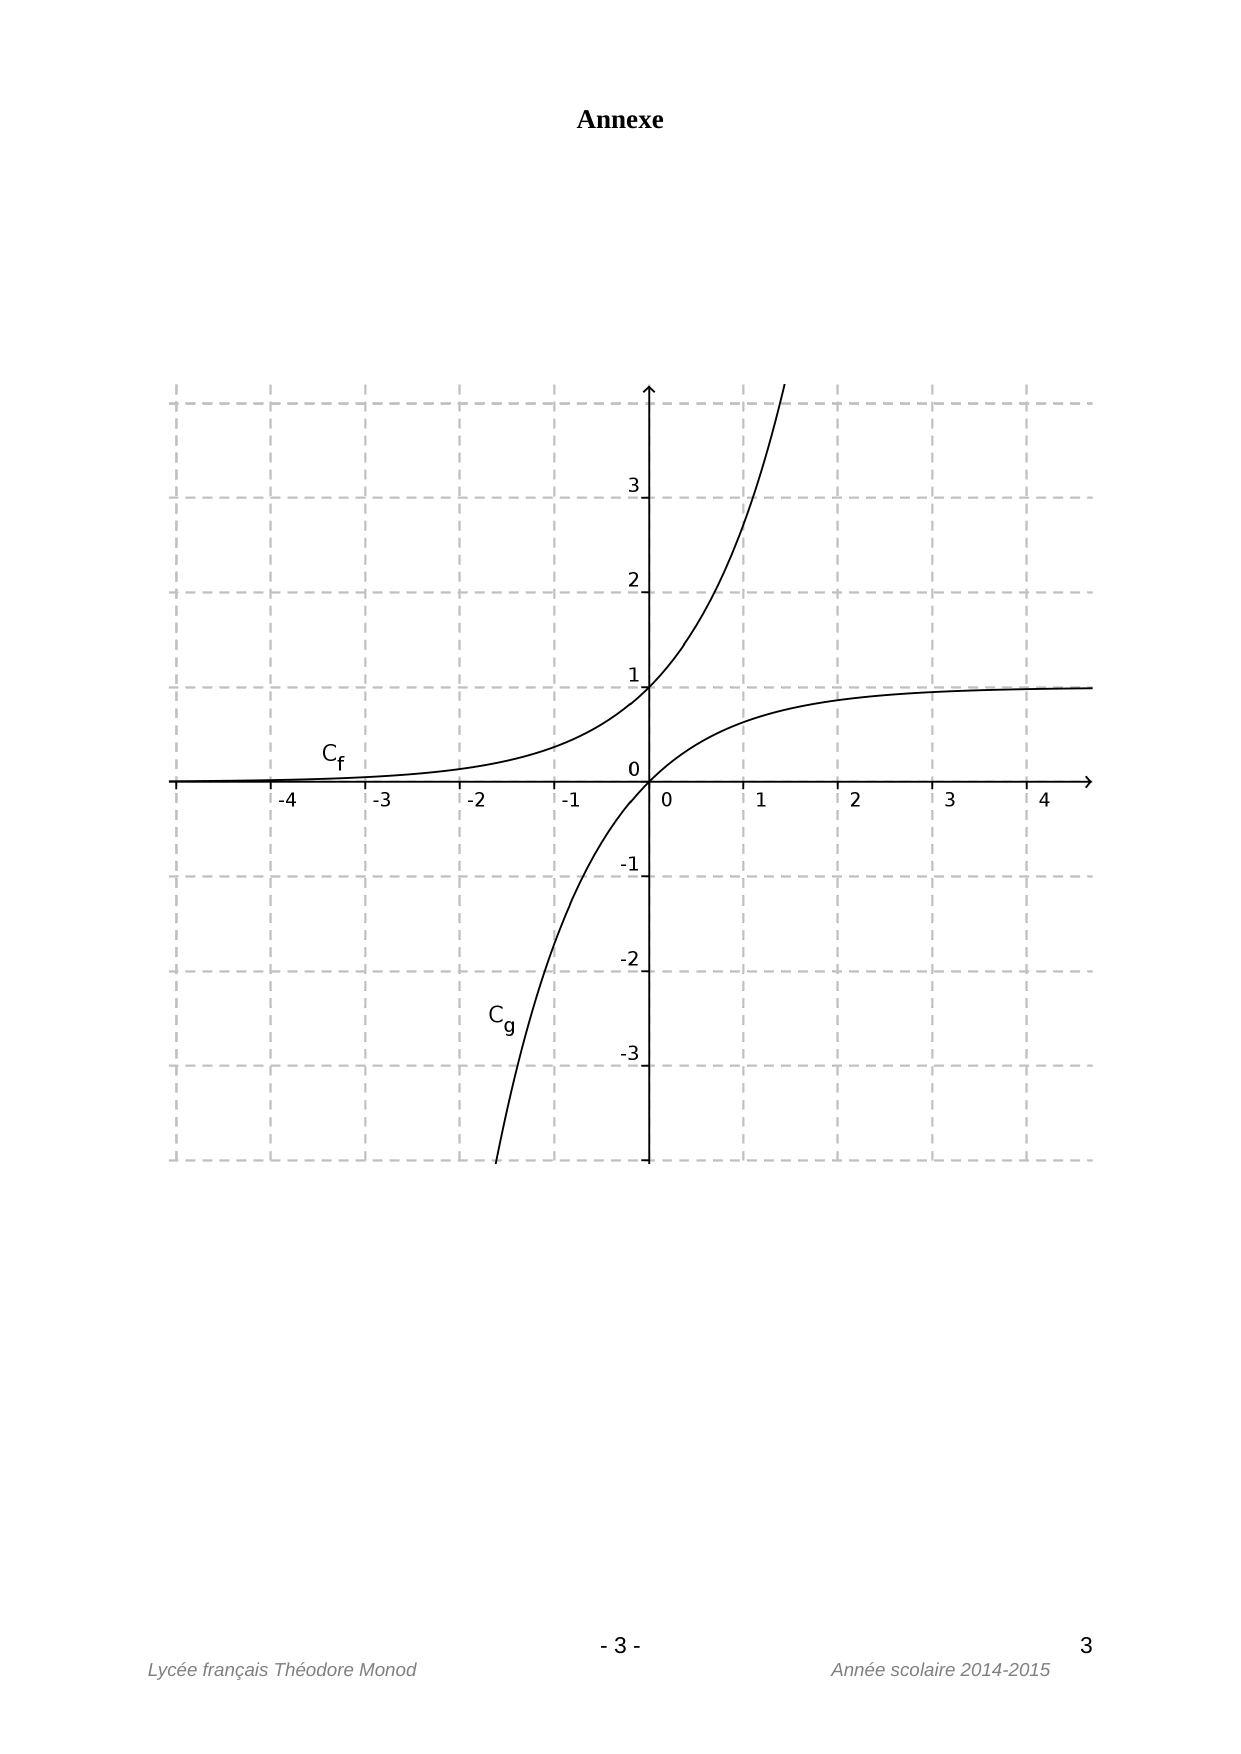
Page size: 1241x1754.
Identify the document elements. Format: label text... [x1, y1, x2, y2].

subtitle Annexe [148, 103, 1092, 134]
picture [168, 384, 1093, 1164]
